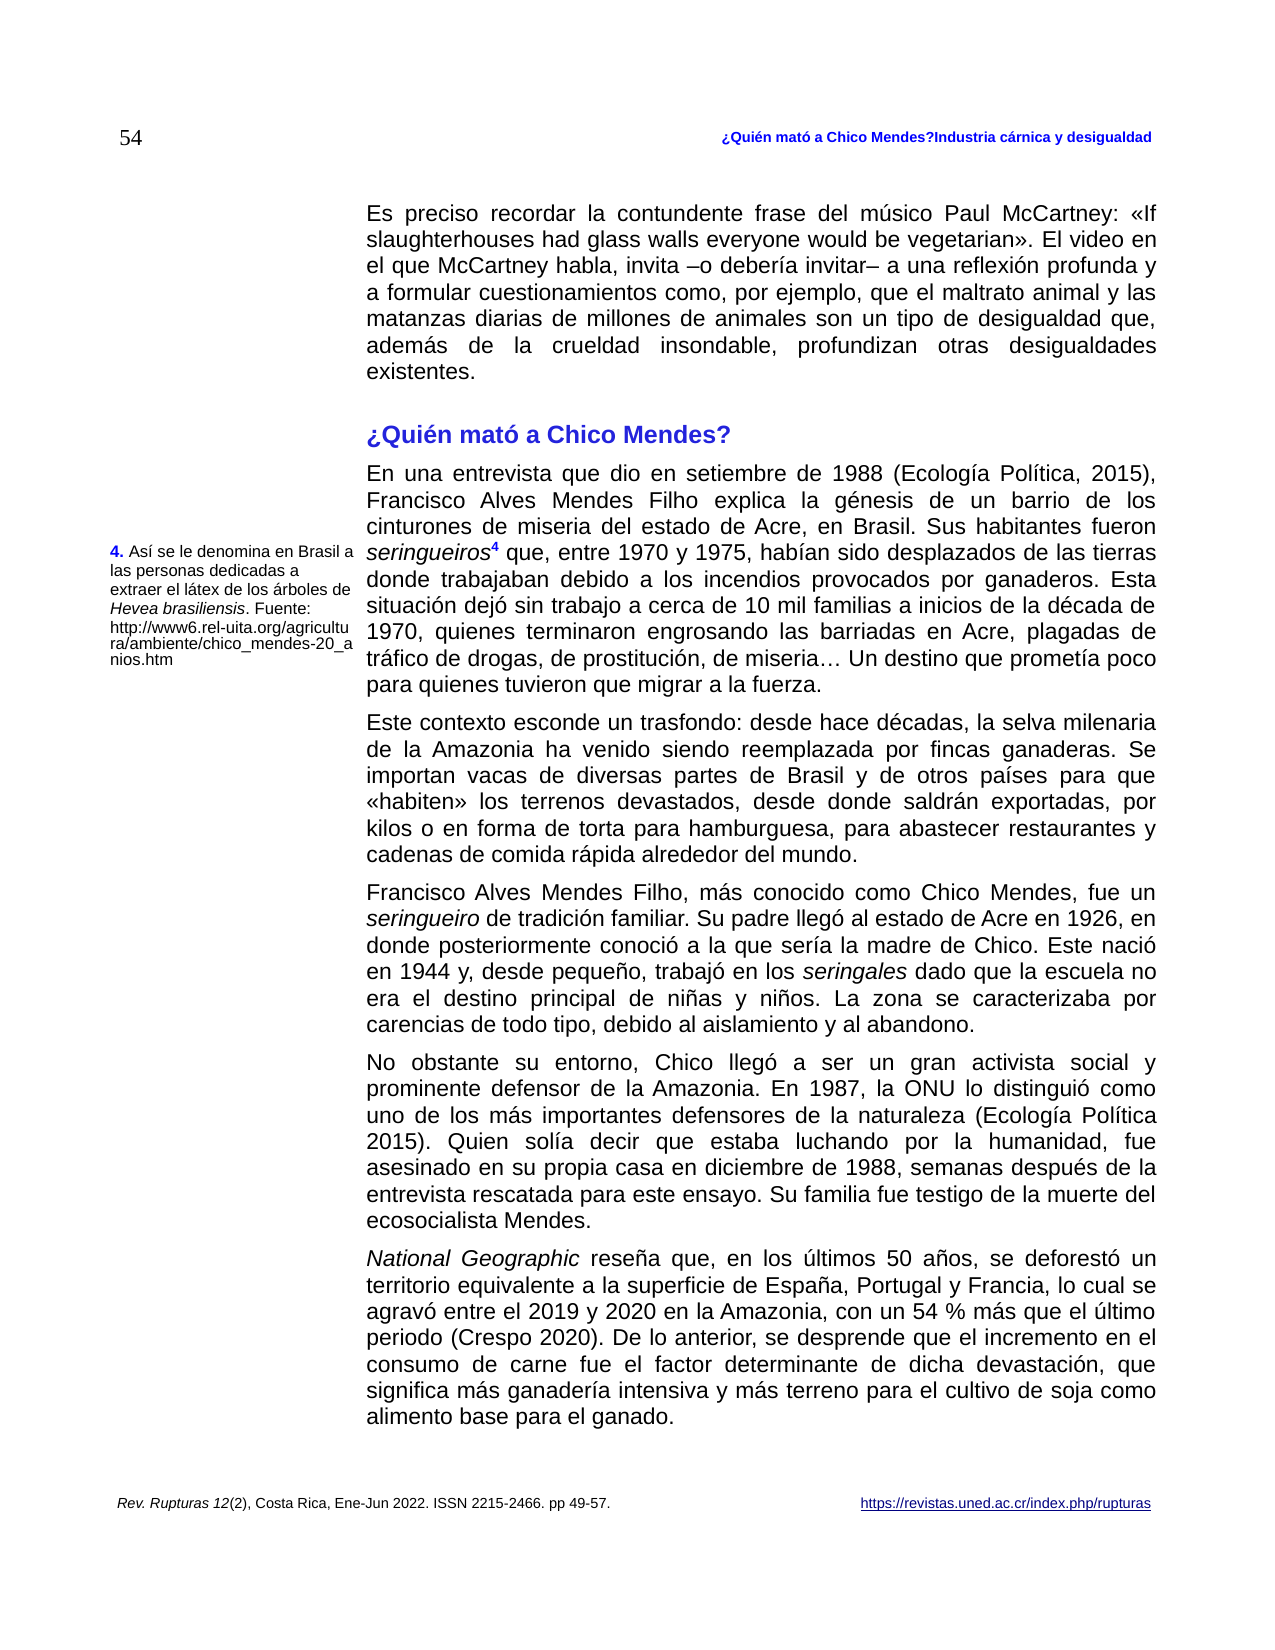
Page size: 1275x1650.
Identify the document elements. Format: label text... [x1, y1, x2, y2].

text National Geographic reseña que, en los últimos 50 años, se deforestó un territorio equivalente a la superficie de España, Portugal y Francia, lo cual se agravó entre el 2019 y 2020 en la Amazonia, con un 54 % más que el último periodo (Crespo 2020). De lo anterior, se desprende que el incremento en el consumo de carne fue el factor determinante de dicha devastación, que significa más ganadería intensiva y más terreno para el cultivo de soja como alimento base para el ganado. [366, 1245, 1157, 1430]
text En una entrevista que dio en setiembre de 1988 (Ecología Política, 2015), Francisco Alves Mendes Filho explica la génesis de un barrio de los cinturones de miseria del estado de Acre, en Brasil. Sus habitantes fueron seringueiros4 que, entre 1970 y 1975, habían sido desplazados de las tierras donde trabajaban debido a los incendios provocados por ganaderos. Esta situación dejó sin trabajo a cerca de 10 mil familias a inicios de la década de 1970, quienes terminaron engrosando las barriadas en Acre, plagadas de tráfico de drogas, de prostitución, de miseria… Un destino que prometía poco para quienes tuvieron que migrar a la fuerza. [366, 460, 1157, 697]
subtitle ¿Quién mató a Chico Mendes? [366, 420, 1157, 448]
text Francisco Alves Mendes Filho, más conocido como Chico Mendes, fue un seringueiro de tradición familiar. Su padre llegó al estado de Acre en 1926, en donde posteriormente conoció a la que sería la madre de Chico. Este nació en 1944 y, desde pequeño, trabajó en los seringales dado que la escuela no era el destino principal de niñas y niños. La zona se caracterizaba por carencias de todo tipo, debido al aislamiento y al abandono. [366, 879, 1157, 1037]
text No obstante su entorno, Chico llegó a ser un gran activista social y prominente defensor de la Amazonia. En 1987, la ONU lo distinguió como uno de los más importantes defensores de la naturaleza (Ecología Política 2015). Quien solía decir que estaba luchando por la humanidad, fue asesinado en su propia casa en diciembre de 1988, semanas después de la entrevista rescatada para este ensayo. Su familia fue testigo de la muerte del ecosocialista Mendes. [366, 1049, 1157, 1233]
text Este contexto esconde un trasfondo: desde hace décadas, la selva milenaria de la Amazonia ha venido siendo reemplazada por fincas ganaderas. Se importan vacas de diversas partes de Brasil y de otros países para que «habiten» los terrenos devastados, desde donde saldrán exportadas, por kilos o en forma de torta para hamburguesa, para abastecer restaurantes y cadenas de comida rápida alrededor del mundo. [366, 709, 1157, 867]
text Es preciso recordar la contundente frase del músico Paul McCartney: «If slaughterhouses had glass walls everyone would be vegetarian». El video en el que McCartney habla, invita –o debería invitar– a una reflexión profunda y a formular cuestionamientos como, por ejemplo, que el maltrato animal y las matanzas diarias de millones de animales son un tipo de desigualdad que, además de la crueldad insondable, profundizan otras desigualdades existentes. [366, 200, 1157, 384]
